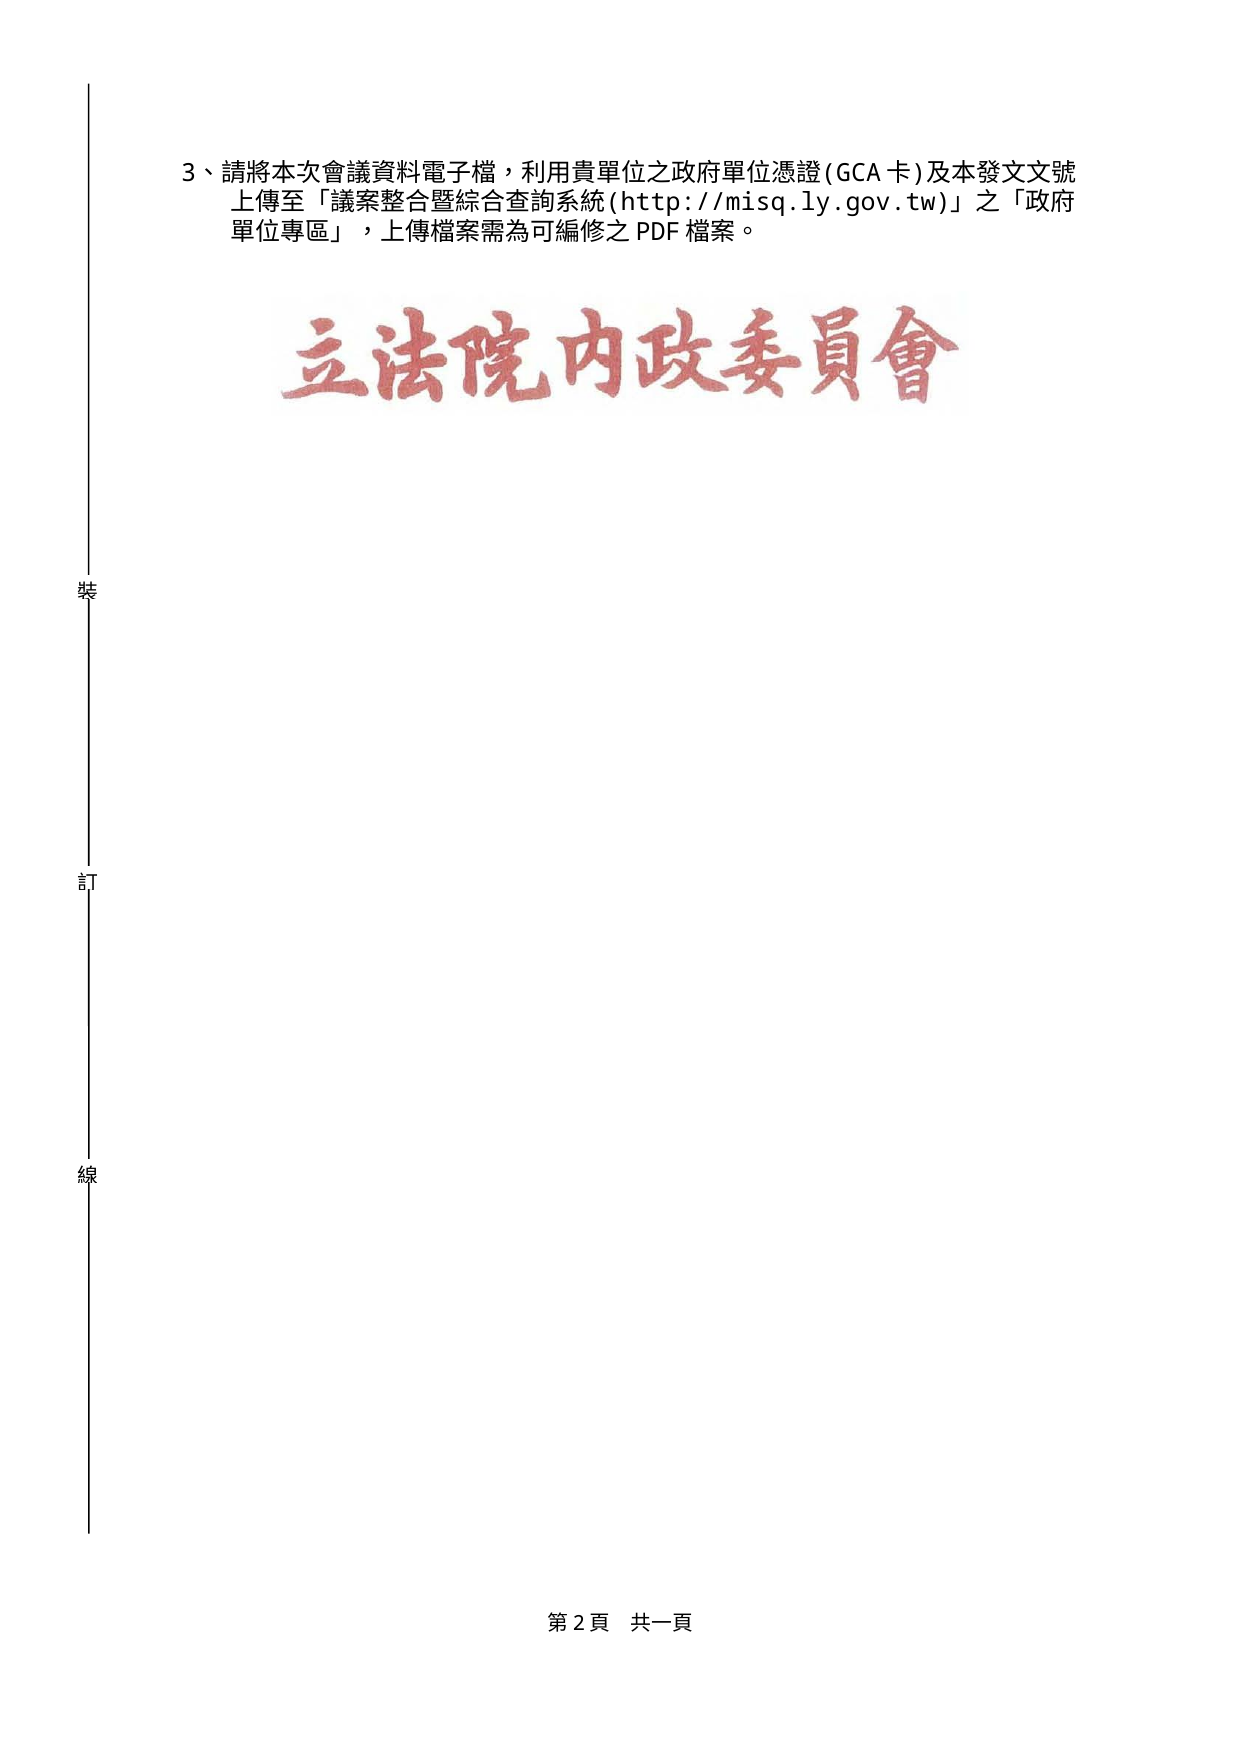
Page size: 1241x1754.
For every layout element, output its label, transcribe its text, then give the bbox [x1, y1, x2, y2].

list 請將本次會議資料電子檔，利用貴單位之政府單位憑證(GCA卡)及本發文文號上傳至「議案整合暨綜合查詢系統(http://misq.ly.gov.tw)」之「政府單位專區」，上傳檔案需為可編修之PDF檔案。 [181, 158, 1092, 246]
